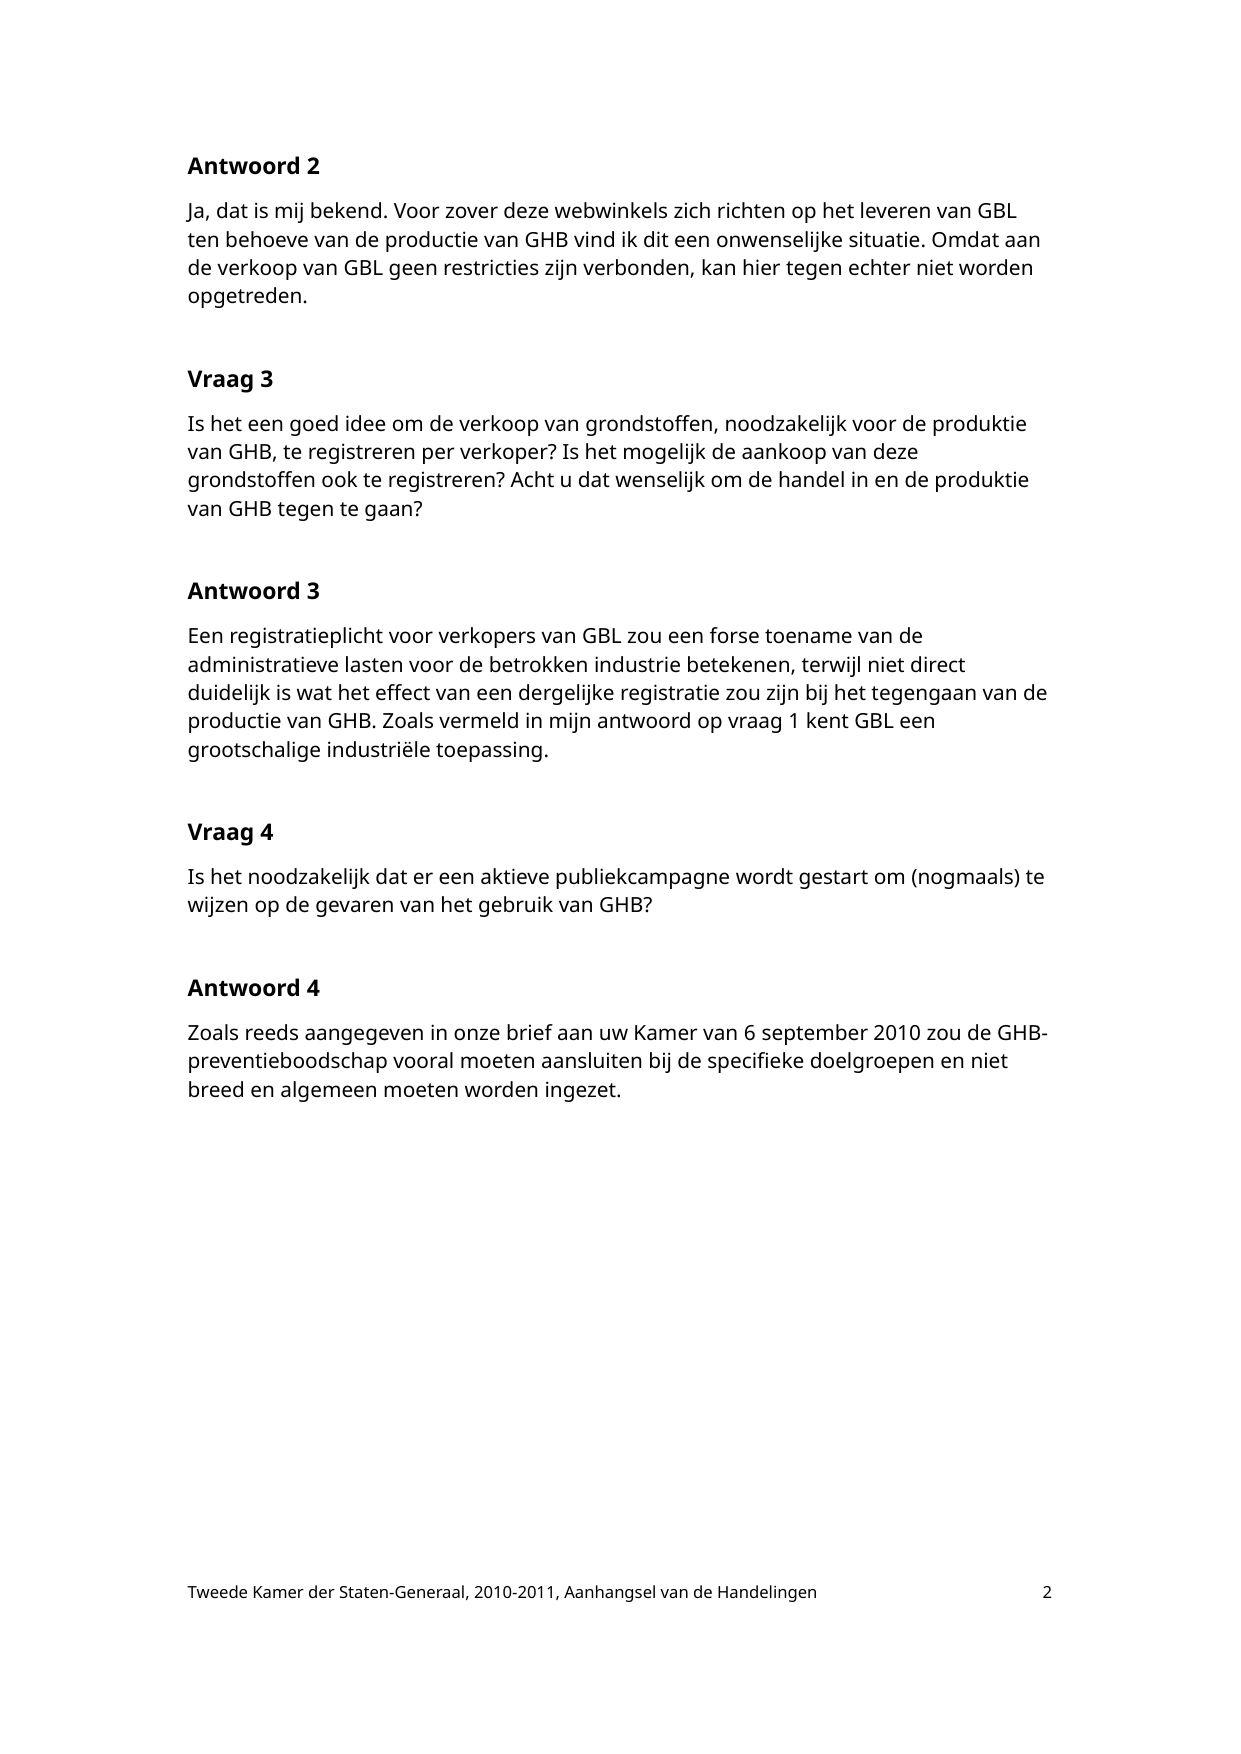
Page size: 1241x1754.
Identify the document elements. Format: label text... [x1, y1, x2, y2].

text Een registratieplicht voor verkopers van GBL zou een forse toename van de administratieve lasten voor de betrokken industrie betekenen, terwijl niet direct duidelijk is wat het effect van een dergelijke registratie zou zijn bij het tegengaan van de productie van GHB. Zoals vermeld in mijn antwoord op vraag 1 kent GBL een grootschalige industriële toepassing. [187, 621, 1053, 763]
subtitle Antwoord 3 [187, 575, 1053, 606]
text Is het een goed idee om de verkoop van grondstoffen, noodzakelijk voor de produktie van GHB, te registreren per verkoper? Is het mogelijk de aankoop van deze grondstoffen ook te registreren? Acht u dat wenselijk om de handel in en de produktie van GHB tegen te gaan? [187, 409, 1053, 522]
subtitle Antwoord 2 [187, 150, 1053, 181]
subtitle Vraag 4 [187, 816, 1053, 847]
text Zoals reeds aangegeven in onze brief aan uw Kamer van 6 september 2010 zou de GHB-preventieboodschap vooral moeten aansluiten bij de specifieke doelgroepen en niet breed en algemeen moeten worden ingezet. [187, 1018, 1053, 1103]
subtitle Vraag 3 [187, 362, 1053, 394]
subtitle Antwoord 4 [187, 972, 1053, 1003]
text Is het noodzakelijk dat er een aktieve publiekcampagne wordt gestart om (nogmaals) te wijzen op de gevaren van het gebruik van GHB? [187, 862, 1053, 919]
text Ja, dat is mij bekend. Voor zover deze webwinkels zich richten op het leveren van GBL ten behoeve van de productie van GHB vind ik dit een onwenselijke situatie. Omdat aan de verkoop van GBL geen restricties zijn verbonden, kan hier tegen echter niet worden opgetreden. [187, 196, 1053, 310]
